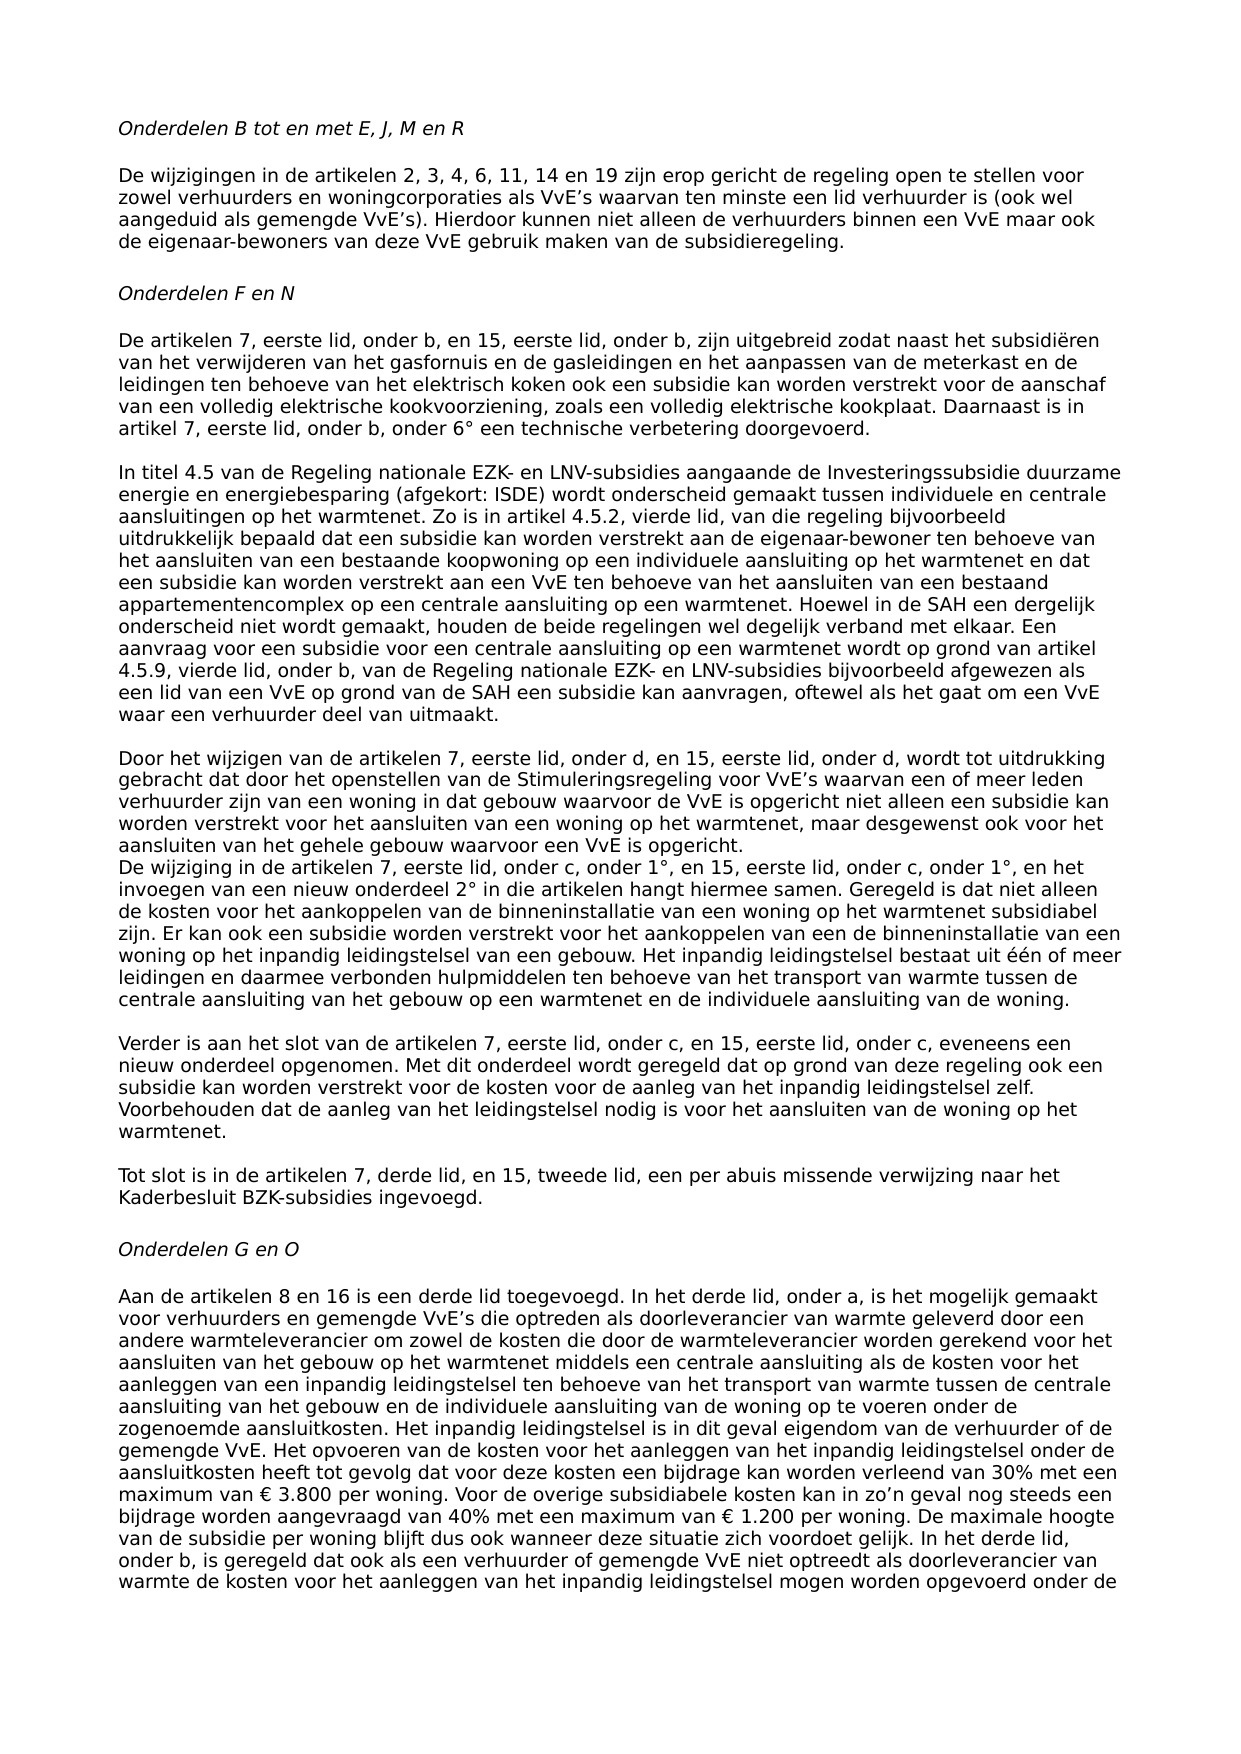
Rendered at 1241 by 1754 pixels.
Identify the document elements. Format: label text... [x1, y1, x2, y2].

text Door het wijzigen van de artikelen 7, eerste lid, onder d, en 15, eerste lid, onder d, wordt tot uitdrukking gebracht dat door het openstellen van de Stimuleringsregeling voor VvE’s waarvan een of meer leden verhuurder zijn van een woning in dat gebouw waarvoor de VvE is opgericht niet alleen een subsidie kan worden verstrekt voor het aansluiten van een woning op het warmtenet, maar desgewenst ook voor het aansluiten van het gehele gebouw waarvoor een VvE is opgericht. [118, 747, 1122, 857]
text De wijzigingen in de artikelen 2, 3, 4, 6, 11, 14 en 19 zijn erop gericht de regeling open te stellen voor zowel verhuurders en woningcorporaties als VvE’s waarvan ten minste een lid verhuurder is (ook wel aangeduid als gemengde VvE’s). Hierdoor kunnen niet alleen de verhuurders binnen een VvE maar ook de eigenaar-bewoners van deze VvE gebruik maken van de subsidieregeling. [118, 165, 1122, 253]
subtitle Onderdelen G en O [118, 1239, 1122, 1261]
text Tot slot is in de artikelen 7, derde lid, en 15, tweede lid, een per abuis missende verwijzing naar het Kaderbesluit BZK-subsidies ingevoegd. [118, 1165, 1122, 1209]
subtitle Onderdelen B tot en met E, J, M en R [118, 118, 1122, 140]
text Aan de artikelen 8 en 16 is een derde lid toegevoegd. In het derde lid, onder a, is het mogelijk gemaakt voor verhuurders en gemengde VvE’s die optreden als doorleverancier van warmte geleverd door een andere warmteleverancier om zowel de kosten die door de warmteleverancier worden gerekend voor het aansluiten van het gebouw op het warmtenet middels een centrale aansluiting als de kosten voor het aanleggen van een inpandig leidingstelsel ten behoeve van het transport van warmte tussen de centrale aansluiting van het gebouw en de individuele aansluiting van de woning op te voeren onder de zogenoemde aansluitkosten. Het inpandig leidingstelsel is in dit geval eigendom van de verhuurder of de gemengde VvE. Het opvoeren van de kosten voor het aanleggen van het inpandig leidingstelsel onder de aansluitkosten heeft tot gevolg dat voor deze kosten een bijdrage kan worden verleend van 30% met een maximum van € 3.800 per woning. Voor de overige subsidiabele kosten kan in zo’n geval nog steeds een bijdrage worden aangevraagd van 40% met een maximum van € 1.200 per woning. De maximale hoogte van de subsidie per woning blijft dus ook wanneer deze situatie zich voordoet gelijk. In het derde lid, onder b, is geregeld dat ook als een verhuurder of gemengde VvE niet optreedt als doorleverancier van warmte de kosten voor het aanleggen van het inpandig leidingstelsel mogen worden opgevoerd onder de [118, 1286, 1122, 1593]
text De wijziging in de artikelen 7, eerste lid, onder c, onder 1°, en 15, eerste lid, onder c, onder 1°, en het invoegen van een nieuw onderdeel 2° in die artikelen hangt hiermee samen. Geregeld is dat niet alleen de kosten voor het aankoppelen van de binneninstallatie van een woning op het warmtenet subsidiabel zijn. Er kan ook een subsidie worden verstrekt voor het aankoppelen van een de binneninstallatie van een woning op het inpandig leidingstelsel van een gebouw. Het inpandig leidingstelsel bestaat uit één of meer leidingen en daarmee verbonden hulpmiddelen ten behoeve van het transport van warmte tussen de centrale aansluiting van het gebouw op een warmtenet en de individuele aansluiting van de woning. [118, 857, 1122, 1011]
text In titel 4.5 van de Regeling nationale EZK- en LNV-subsidies aangaande de Investeringssubsidie duurzame energie en energiebesparing (afgekort: ISDE) wordt onderscheid gemaakt tussen individuele en centrale aansluitingen op het warmtenet. Zo is in artikel 4.5.2, vierde lid, van die regeling bijvoorbeeld uitdrukkelijk bepaald dat een subsidie kan worden verstrekt aan de eigenaar-bewoner ten behoeve van het aansluiten van een bestaande koopwoning op een individuele aansluiting op het warmtenet en dat een subsidie kan worden verstrekt aan een VvE ten behoeve van het aansluiten van een bestaand appartementencomplex op een centrale aansluiting op een warmtenet. Hoewel in de SAH een dergelijk onderscheid niet wordt gemaakt, houden de beide regelingen wel degelijk verband met elkaar. Een aanvraag voor een subsidie voor een centrale aansluiting op een warmtenet wordt op grond van artikel 4.5.9, vierde lid, onder b, van de Regeling nationale EZK- en LNV-subsidies bijvoorbeeld afgewezen als een lid van een VvE op grond van de SAH een subsidie kan aanvragen, oftewel als het gaat om een VvE waar een verhuurder deel van uitmaakt. [118, 462, 1122, 726]
text De artikelen 7, eerste lid, onder b, en 15, eerste lid, onder b, zijn uitgebreid zodat naast het subsidiëren van het verwijderen van het gasfornuis en de gasleidingen en het aanpassen van de meterkast en de leidingen ten behoeve van het elektrisch koken ook een subsidie kan worden verstrekt voor de aanschaf van een volledig elektrische kookvoorziening, zoals een volledig elektrische kookplaat. Daarnaast is in artikel 7, eerste lid, onder b, onder 6° een technische verbetering doorgevoerd. [118, 330, 1122, 440]
text Verder is aan het slot van de artikelen 7, eerste lid, onder c, en 15, eerste lid, onder c, eveneens een nieuw onderdeel opgenomen. Met dit onderdeel wordt geregeld dat op grond van deze regeling ook een subsidie kan worden verstrekt voor de kosten voor de aanleg van het inpandig leidingstelsel zelf. Voorbehouden dat de aanleg van het leidingstelsel nodig is voor het aansluiten van de woning op het warmtenet. [118, 1033, 1122, 1143]
subtitle Onderdelen F en N [118, 283, 1122, 305]
